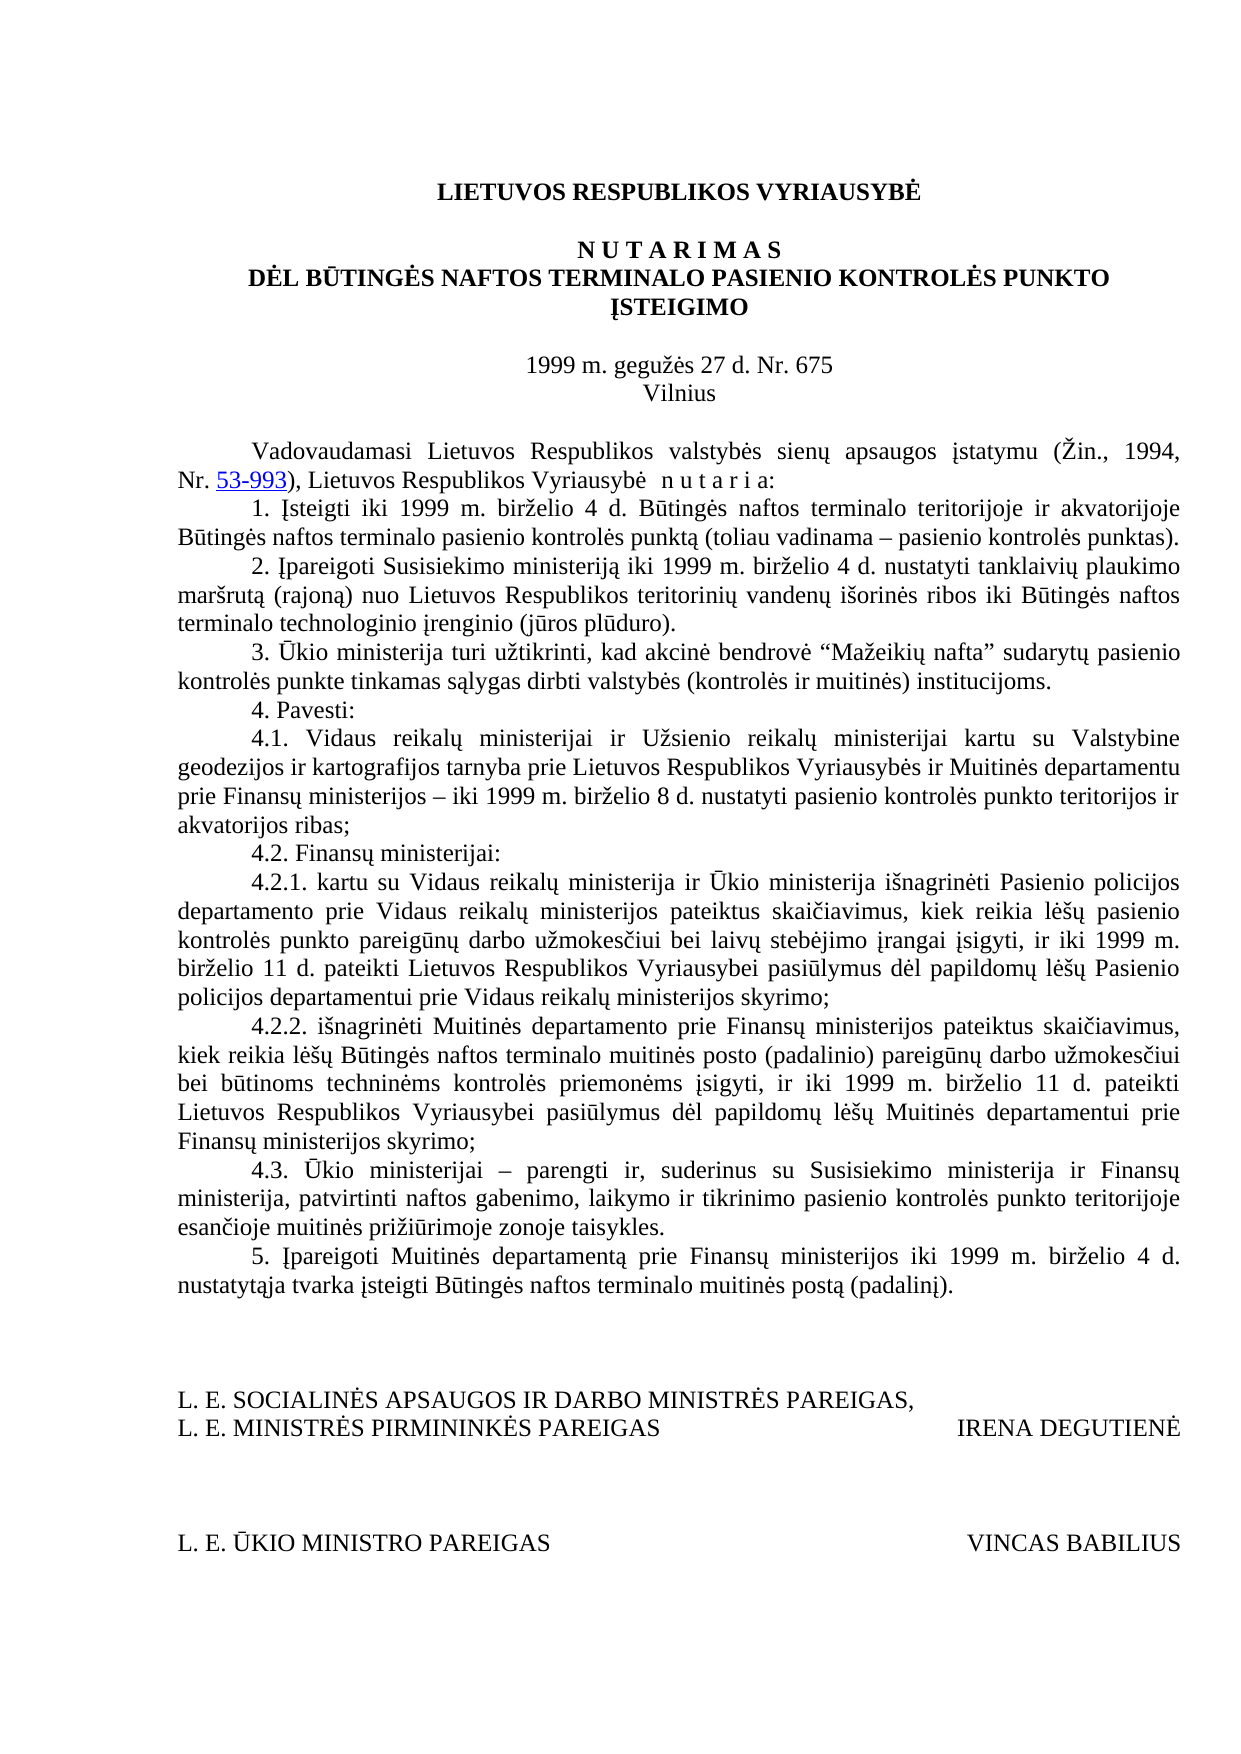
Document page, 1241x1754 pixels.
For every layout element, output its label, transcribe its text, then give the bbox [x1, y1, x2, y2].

text 1999 m. gegužės 27 d. Nr. 675 [177, 350, 1181, 378]
text 2. Įpareigoti Susisiekimo ministeriją iki 1999 m. birželio 4 d. nustatyti tanklaivių plaukimo maršrutą (rajoną) nuo Lietuvos Respublikos teritorinių vandenų išorinės ribos iki Būtingės naftos terminalo technologinio įrenginio (jūros plūduro). [177, 551, 1181, 637]
text 4.3. Ūkio ministerijai – parengti ir, suderinus su Susisiekimo ministerija ir Finansų ministerija, patvirtinti naftos gabenimo, laikymo ir tikrinimo pasienio kontrolės punkto teritorijoje esančioje muitinės prižiūrimoje zonoje taisykles. [177, 1155, 1181, 1241]
text L. E. MINISTRĖS PIRMININKĖS PAREIGAS IRENA DEGUTIENĖ [177, 1413, 1181, 1442]
text 4. Pavesti: [177, 695, 1181, 723]
text DĖL BŪTINGĖS NAFTOS TERMINALO PASIENIO KONTROLĖS PUNKTO ĮSTEIGIMO [177, 263, 1181, 321]
text N U T A R I M A S [177, 235, 1181, 263]
text L. E. ŪKIO MINISTRO PAREIGAS VINCAS BABILIUS [177, 1528, 1181, 1557]
text Vadovaudamasi Lietuvos Respublikos valstybės sienų apsaugos įstatymu (Žin., 1994, Nr. 53-993), Lietuvos Respublikos Vyriausybė nutaria: [177, 436, 1181, 493]
text Vilnius [177, 378, 1181, 407]
text 4.2.2. išnagrinėti Muitinės departamento prie Finansų ministerijos pateiktus skaičiavimus, kiek reikia lėšų Būtingės naftos terminalo muitinės posto (padalinio) pareigūnų darbo užmokesčiui bei būtinoms techninėms kontrolės priemonėms įsigyti, ir iki 1999 m. birželio 11 d. pateikti Lietuvos Respublikos Vyriausybei pasiūlymus dėl papildomų lėšų Muitinės departamentui prie Finansų ministerijos skyrimo; [177, 1011, 1181, 1155]
text L. E. SOCIALINĖS APSAUGOS IR DARBO MINISTRĖS PAREIGAS, [177, 1385, 1181, 1413]
text 4.1. Vidaus reikalų ministerijai ir Užsienio reikalų ministerijai kartu su Valstybine geodezijos ir kartografijos tarnyba prie Lietuvos Respublikos Vyriausybės ir Muitinės departamentu prie Finansų ministerijos – iki 1999 m. birželio 8 d. nustatyti pasienio kontrolės punkto teritorijos ir akvatorijos ribas; [177, 723, 1181, 838]
text 4.2. Finansų ministerijai: [177, 838, 1181, 867]
text LIETUVOS RESPUBLIKOS VYRIAUSYBĖ [177, 177, 1181, 206]
text 3. Ūkio ministerija turi užtikrinti, kad akcinė bendrovė “Mažeikių nafta” sudarytų pasienio kontrolės punkte tinkamas sąlygas dirbti valstybės (kontrolės ir muitinės) institucijoms. [177, 637, 1181, 695]
text 5. Įpareigoti Muitinės departamentą prie Finansų ministerijos iki 1999 m. birželio 4 d. nustatytąja tvarka įsteigti Būtingės naftos terminalo muitinės postą (padalinį). [177, 1241, 1181, 1298]
text 4.2.1. kartu su Vidaus reikalų ministerija ir Ūkio ministerija išnagrinėti Pasienio policijos departamento prie Vidaus reikalų ministerijos pateiktus skaičiavimus, kiek reikia lėšų pasienio kontrolės punkto pareigūnų darbo užmokesčiui bei laivų stebėjimo įrangai įsigyti, ir iki 1999 m. birželio 11 d. pateikti Lietuvos Respublikos Vyriausybei pasiūlymus dėl papildomų lėšų Pasienio policijos departamentui prie Vidaus reikalų ministerijos skyrimo; [177, 867, 1181, 1011]
text 1. Įsteigti iki 1999 m. birželio 4 d. Būtingės naftos terminalo teritorijoje ir akvatorijoje Būtingės naftos terminalo pasienio kontrolės punktą (toliau vadinama – pasienio kontrolės punktas). [177, 493, 1181, 551]
